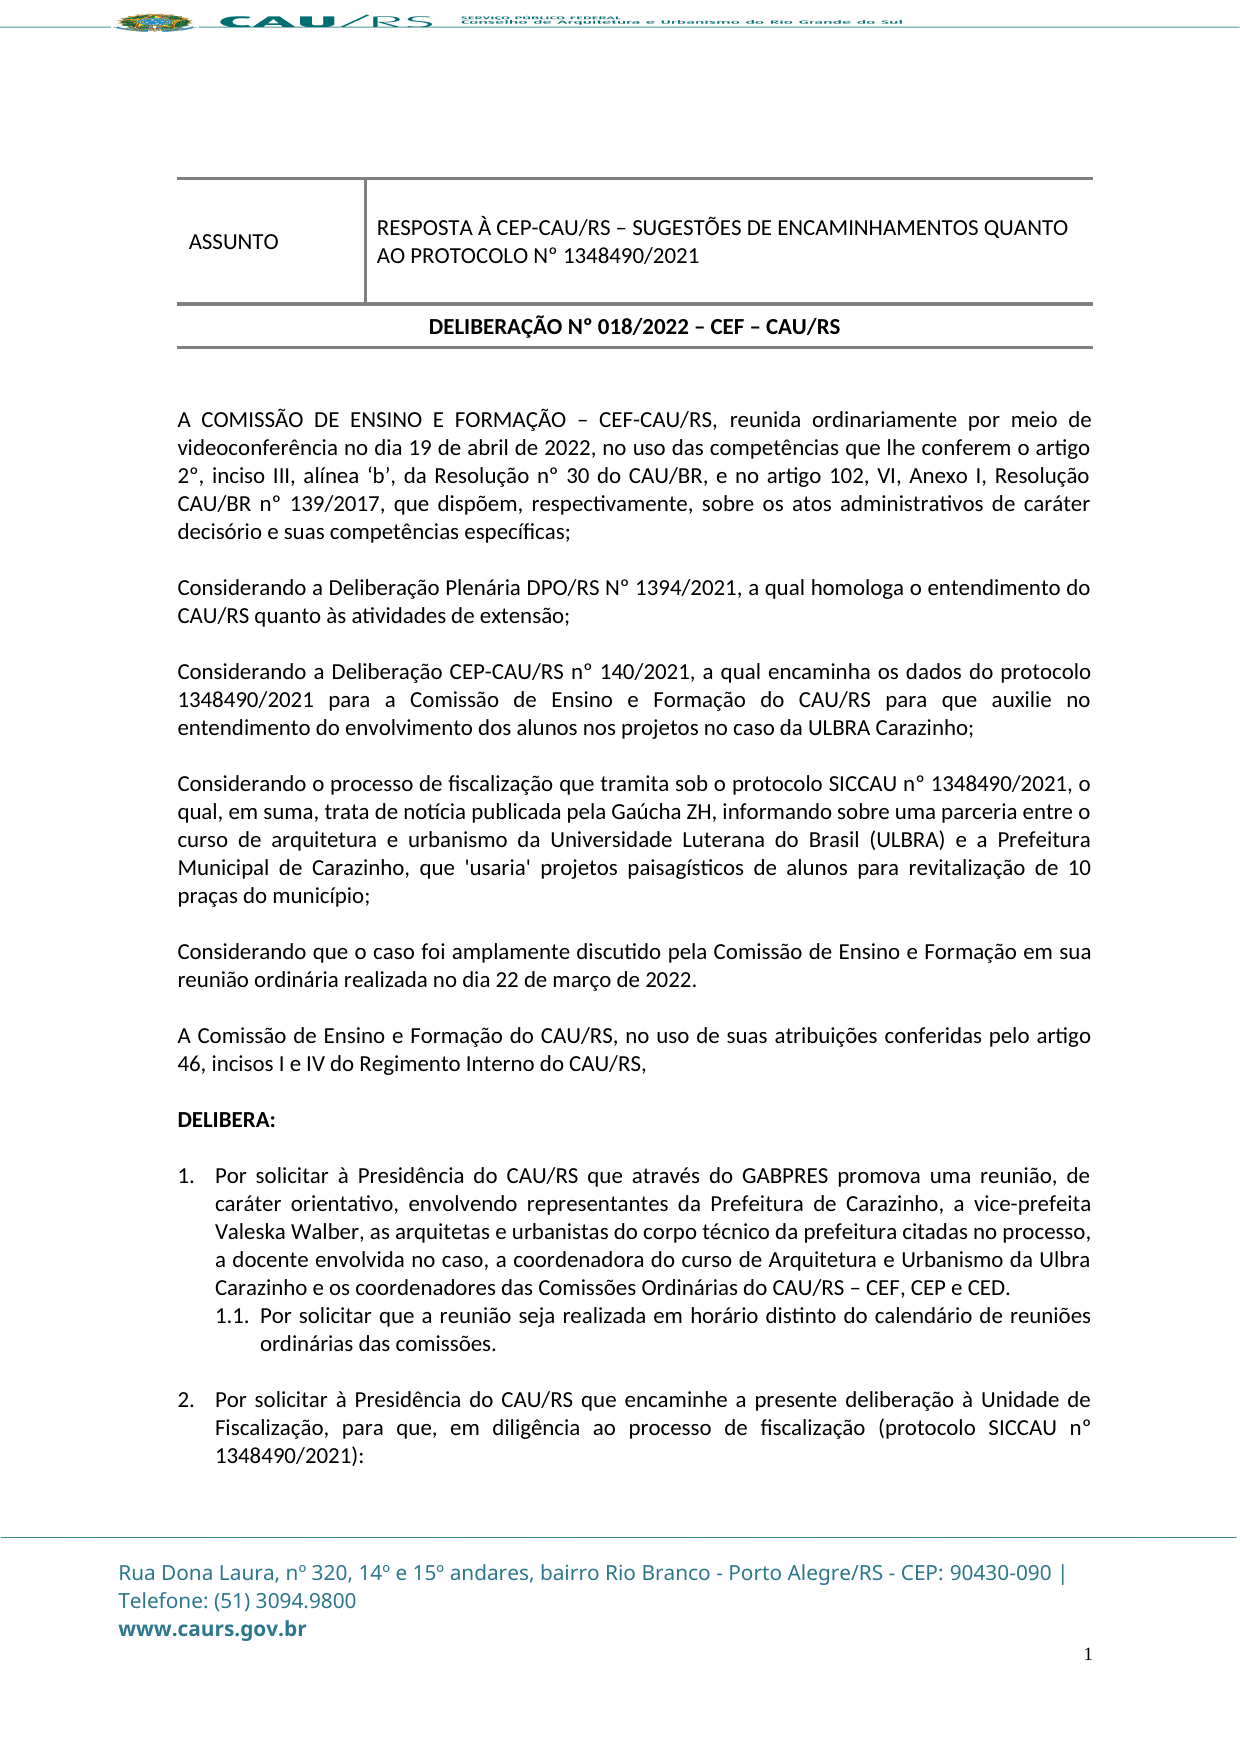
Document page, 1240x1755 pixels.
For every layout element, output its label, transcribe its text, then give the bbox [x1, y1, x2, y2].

table_header RESPOSTA À CEP-CAU/RS – SUGESTÕES DE ENCAMINHAMENTOS QUANTO AO PROTOCOLO Nº 1348490/2021 [367, 180, 1092, 302]
text DELIBERA: [177, 1105, 1092, 1133]
text Considerando a Deliberação CEP-CAU/RS nº 140/2021, a qual encaminha os dados do protocolo 1348490/2021 para a Comissão de Ensino e Formação do CAU/RS para que auxilie no entendimento do envolvimento dos alunos nos projetos no caso da ULBRA Carazinho; [177, 657, 1092, 741]
text A Comissão de Ensino e Formação do CAU/RS, no uso de suas atribuições conferidas pelo artigo 46, incisos I e IV do Regimento Interno do CAU/RS, [177, 1021, 1092, 1077]
text A COMISSÃO DE ENSINO E FORMAÇÃO – CEF-CAU/RS, reunida ordinariamente por meio de videoconferência no dia 19 de abril de 2022, no uso das competências que lhe conferem o artigo 2º, inciso III, alínea ‘b’, da Resolução nº 30 do CAU/BR, e no artigo 102, VI, Anexo I, Resolução CAU/BR nº 139/2017, que dispõem, respectivamente, sobre os atos administrativos de caráter decisório e suas competências específicas; [177, 405, 1092, 545]
table_header ASSUNTO [177, 180, 364, 302]
table_cell DELIBERAÇÃO Nº 018/2022 – CEF – CAU/RS [177, 306, 1092, 346]
text Considerando o processo de fiscalização que tramita sob o protocolo SICCAU nº 1348490/2021, o qual, em suma, trata de notícia publicada pela Gaúcha ZH, informando sobre uma parceria entre o curso de arquitetura e urbanismo da Universidade Luterana do Brasil (ULBRA) e a Prefeitura Municipal de Carazinho, que 'usaria' projetos paisagísticos de alunos para revitalização de 10 praças do município; [177, 769, 1092, 909]
text Considerando a Deliberação Plenária DPO/RS Nº 1394/2021, a qual homologa o entendimento do CAU/RS quanto às atividades de extensão; [177, 573, 1092, 629]
text Considerando que o caso foi amplamente discutido pela Comissão de Ensino e Formação em sua reunião ordinária realizada no dia 22 de março de 2022. [177, 937, 1092, 993]
list Por solicitar à Presidência do CAU/RS que encaminhe a presente deliberação à Unidade de Fiscalização, para que, em diligência ao processo de fiscalização (protocolo SICCAU nº 1348490/2021): [177, 1386, 1092, 1469]
list Por solicitar à Presidência do CAU/RS que através do GABPRES promova uma reunião, de caráter orientativo, envolvendo representantes da Prefeitura de Carazinho, a vice-prefeita Valeska Walber, as arquitetas e urbanistas do corpo técnico da prefeitura citadas no processo, a docente envolvida no caso, a coordenadora do curso de Arquitetura e Urbanismo da Ulbra Carazinho e os coordenadores das Comissões Ordinárias do CAU/RS – CEF, CEP e CED. [177, 1161, 1092, 1301]
list Por solicitar que a reunião seja realizada em horário distinto do calendário de reuniões ordinárias das comissões. [215, 1301, 1092, 1357]
